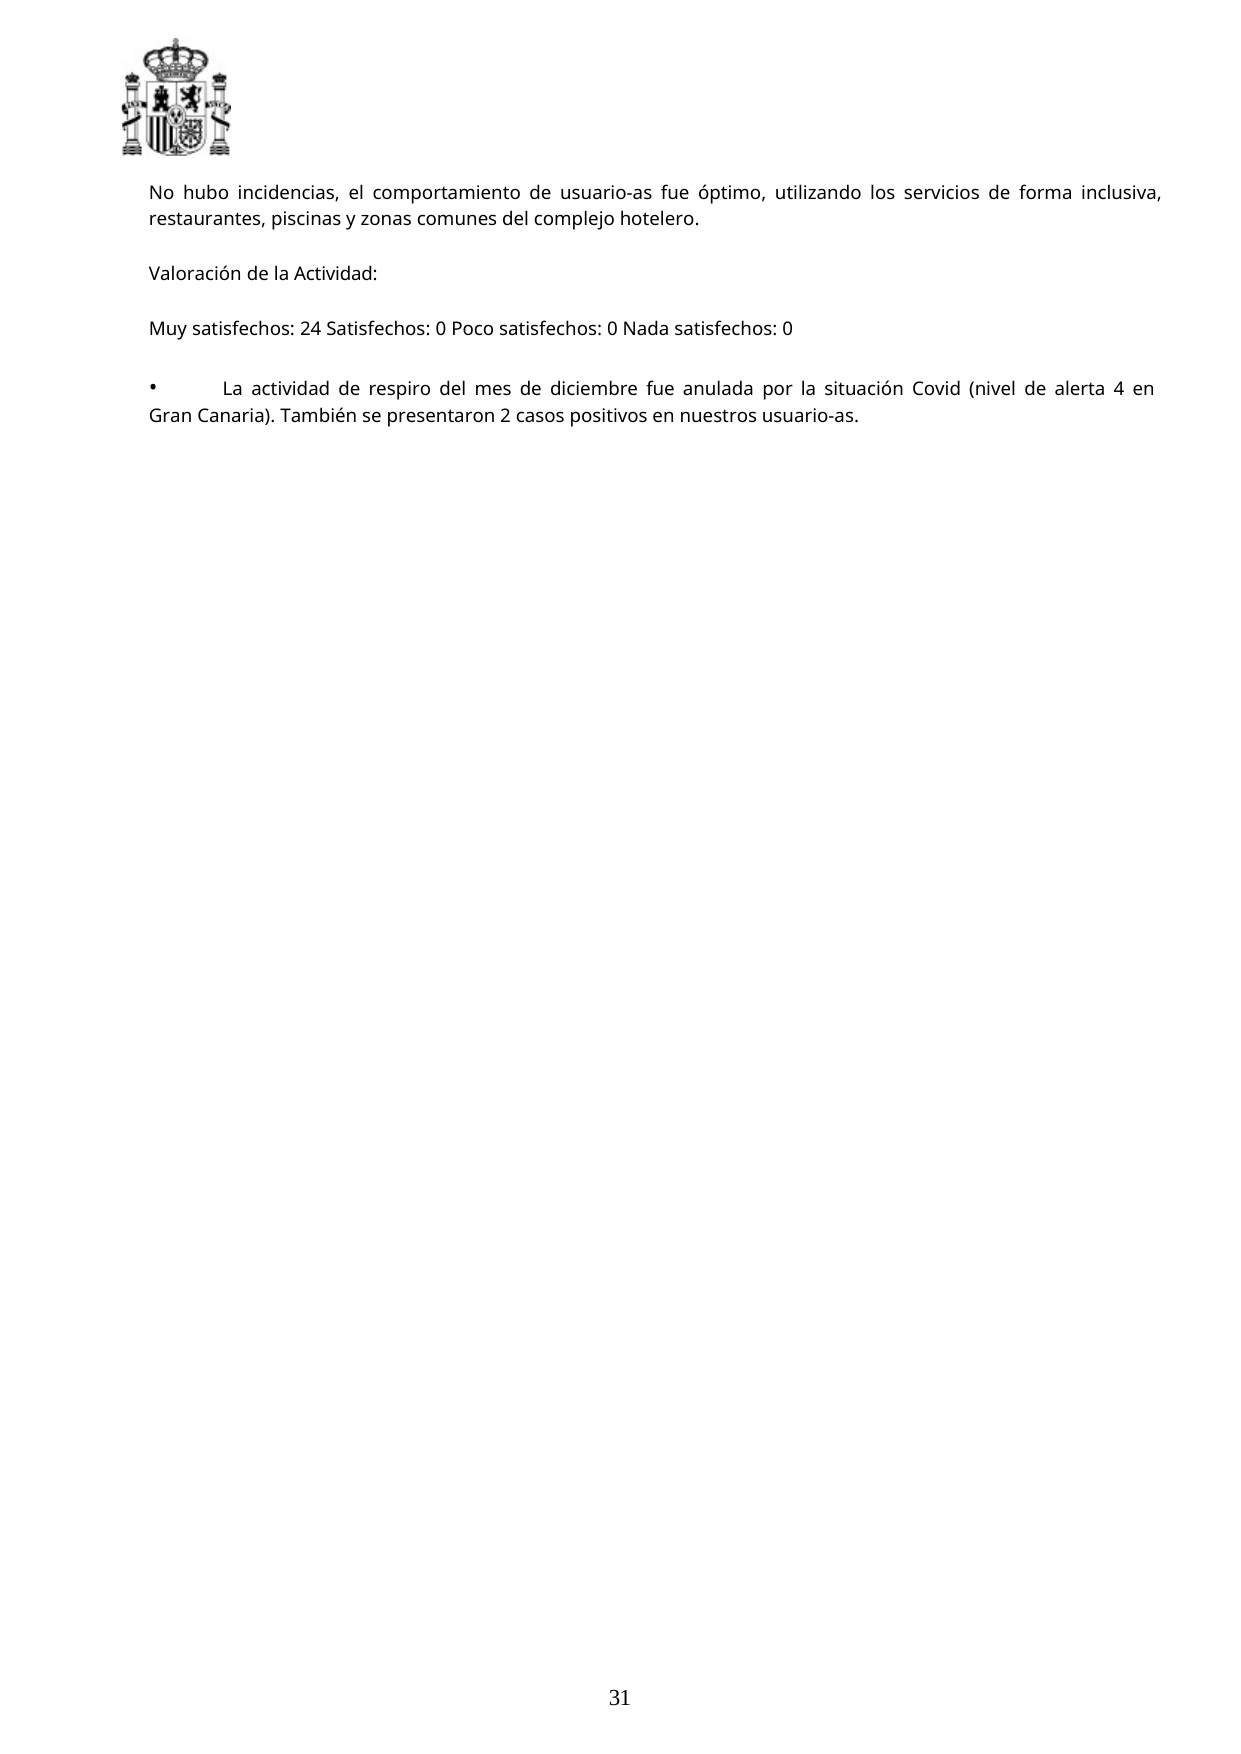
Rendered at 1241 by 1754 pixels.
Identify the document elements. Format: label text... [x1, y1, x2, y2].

picture [121, 38, 231, 156]
text Valoración de la Actividad: [149, 260, 1186, 286]
text Muy satisfechos: 24 Satisfechos: 0 Poco satisfechos: 0 Nada satisfechos: 0 [149, 316, 1186, 341]
text No hubo incidencias, el comportamiento de usuario-as fue óptimo, utilizando los servicios de forma inclusiva, restaurantes, piscinas y zonas comunes del complejo hotelero. [149, 180, 1163, 231]
list La actividad de respiro del mes de diciembre fue anulada por la situación Covid (nivel de alerta 4 en Gran Canaria). También se presentaron 2 casos positivos en nuestros usuario-as. [149, 371, 1162, 427]
